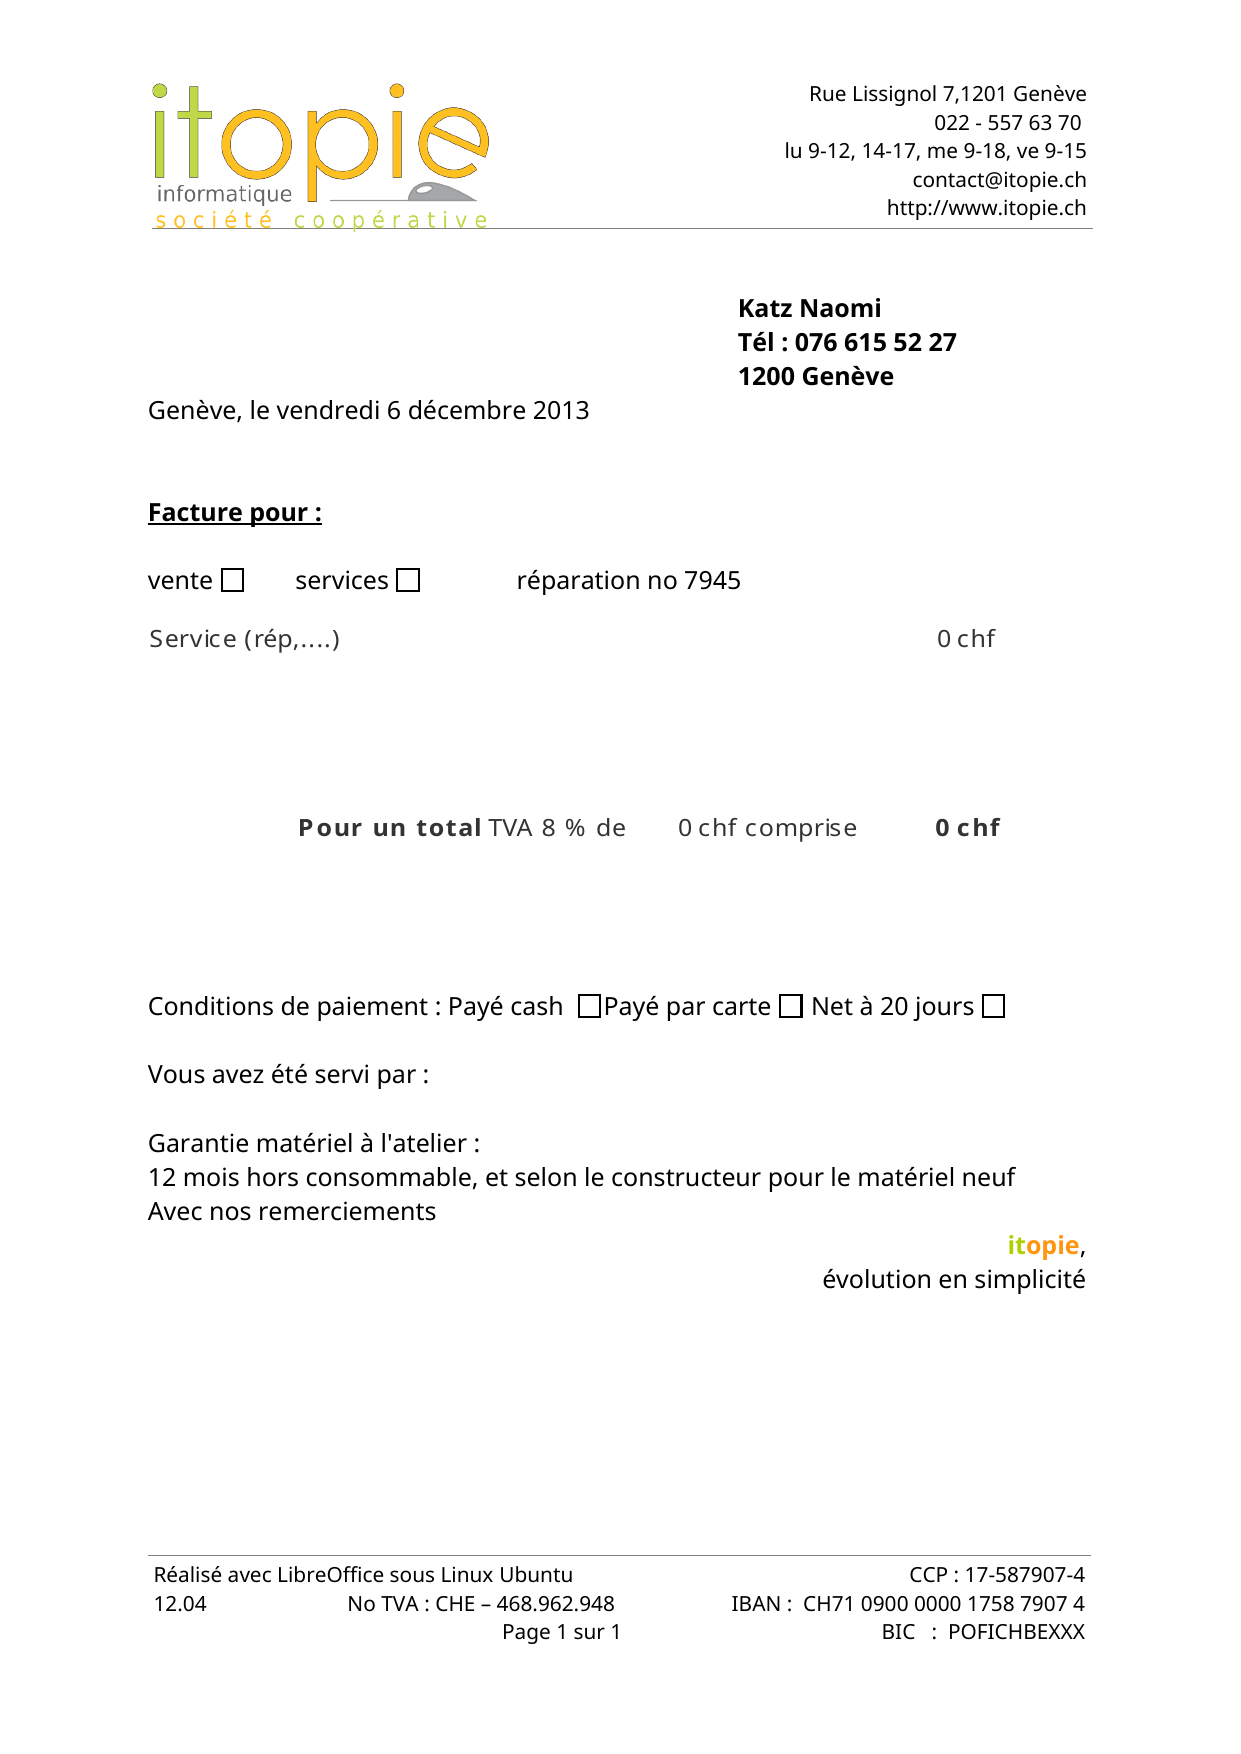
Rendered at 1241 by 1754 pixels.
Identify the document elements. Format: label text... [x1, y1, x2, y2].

text Facture pour : [148, 495, 1093, 529]
text Vous avez été servi par : [148, 1057, 1093, 1091]
text Garantie matériel à l'atelier : [148, 1125, 1093, 1159]
text 12 mois hors consommable, et selon le constructeur pour le matériel neuf [148, 1159, 1093, 1193]
text vente services réparation no 7945 [148, 563, 1093, 597]
text Tél : 076 615 52 27 [148, 324, 1093, 358]
text 1200 Genève [148, 358, 1093, 392]
text Avec nos remerciements [148, 1193, 1093, 1227]
text Katz Naomi [148, 290, 1093, 324]
text évolution en simplicité [148, 1262, 1093, 1296]
picture [138, 72, 500, 244]
text itopie, [148, 1227, 1093, 1262]
text Conditions de paiement : Payé cash Payé par carte Net à 20 jours [148, 989, 1093, 1023]
text Genève, le vendredi 6 décembre 2013 [148, 392, 1093, 427]
